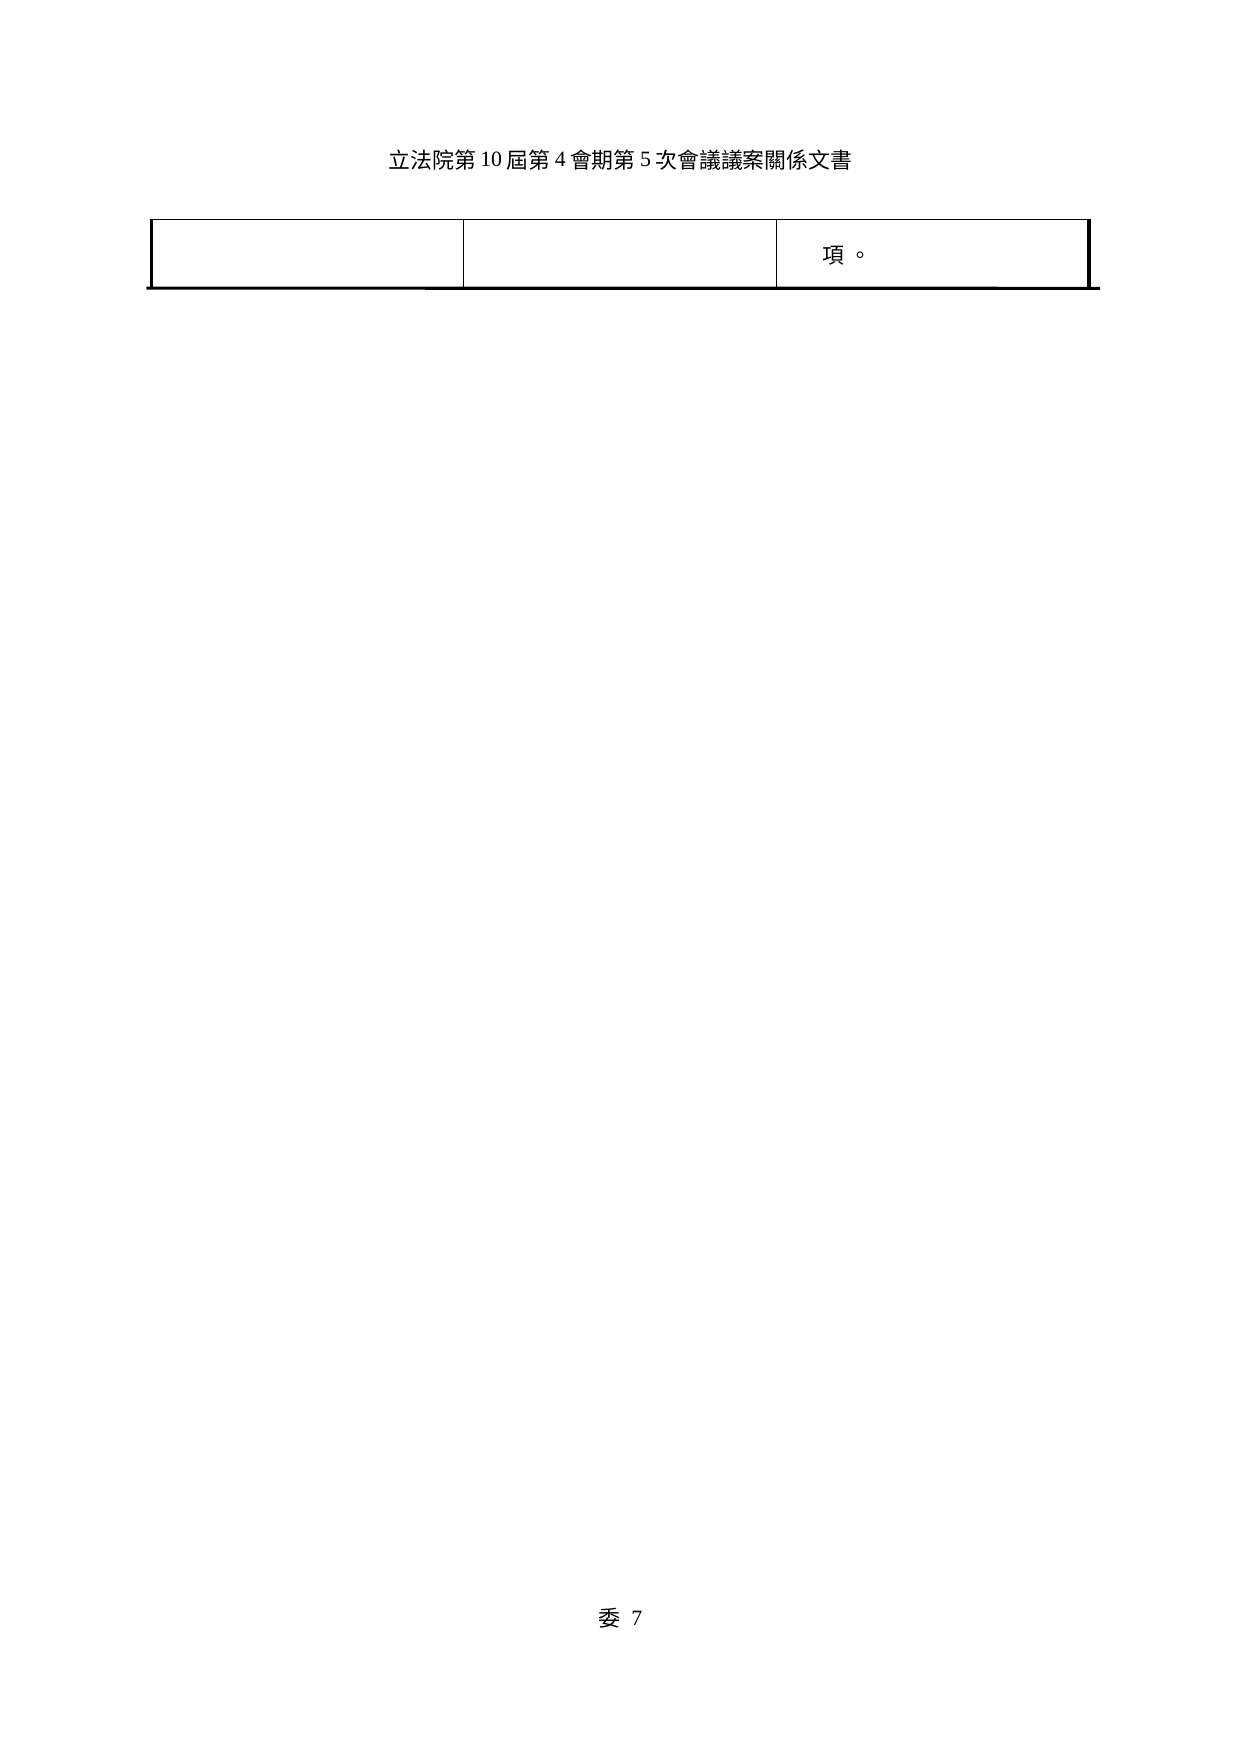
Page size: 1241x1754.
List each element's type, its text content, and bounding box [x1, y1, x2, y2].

table_cell [464, 220, 776, 286]
table_cell [153, 220, 463, 286]
table_cell 項。 [777, 220, 1087, 286]
